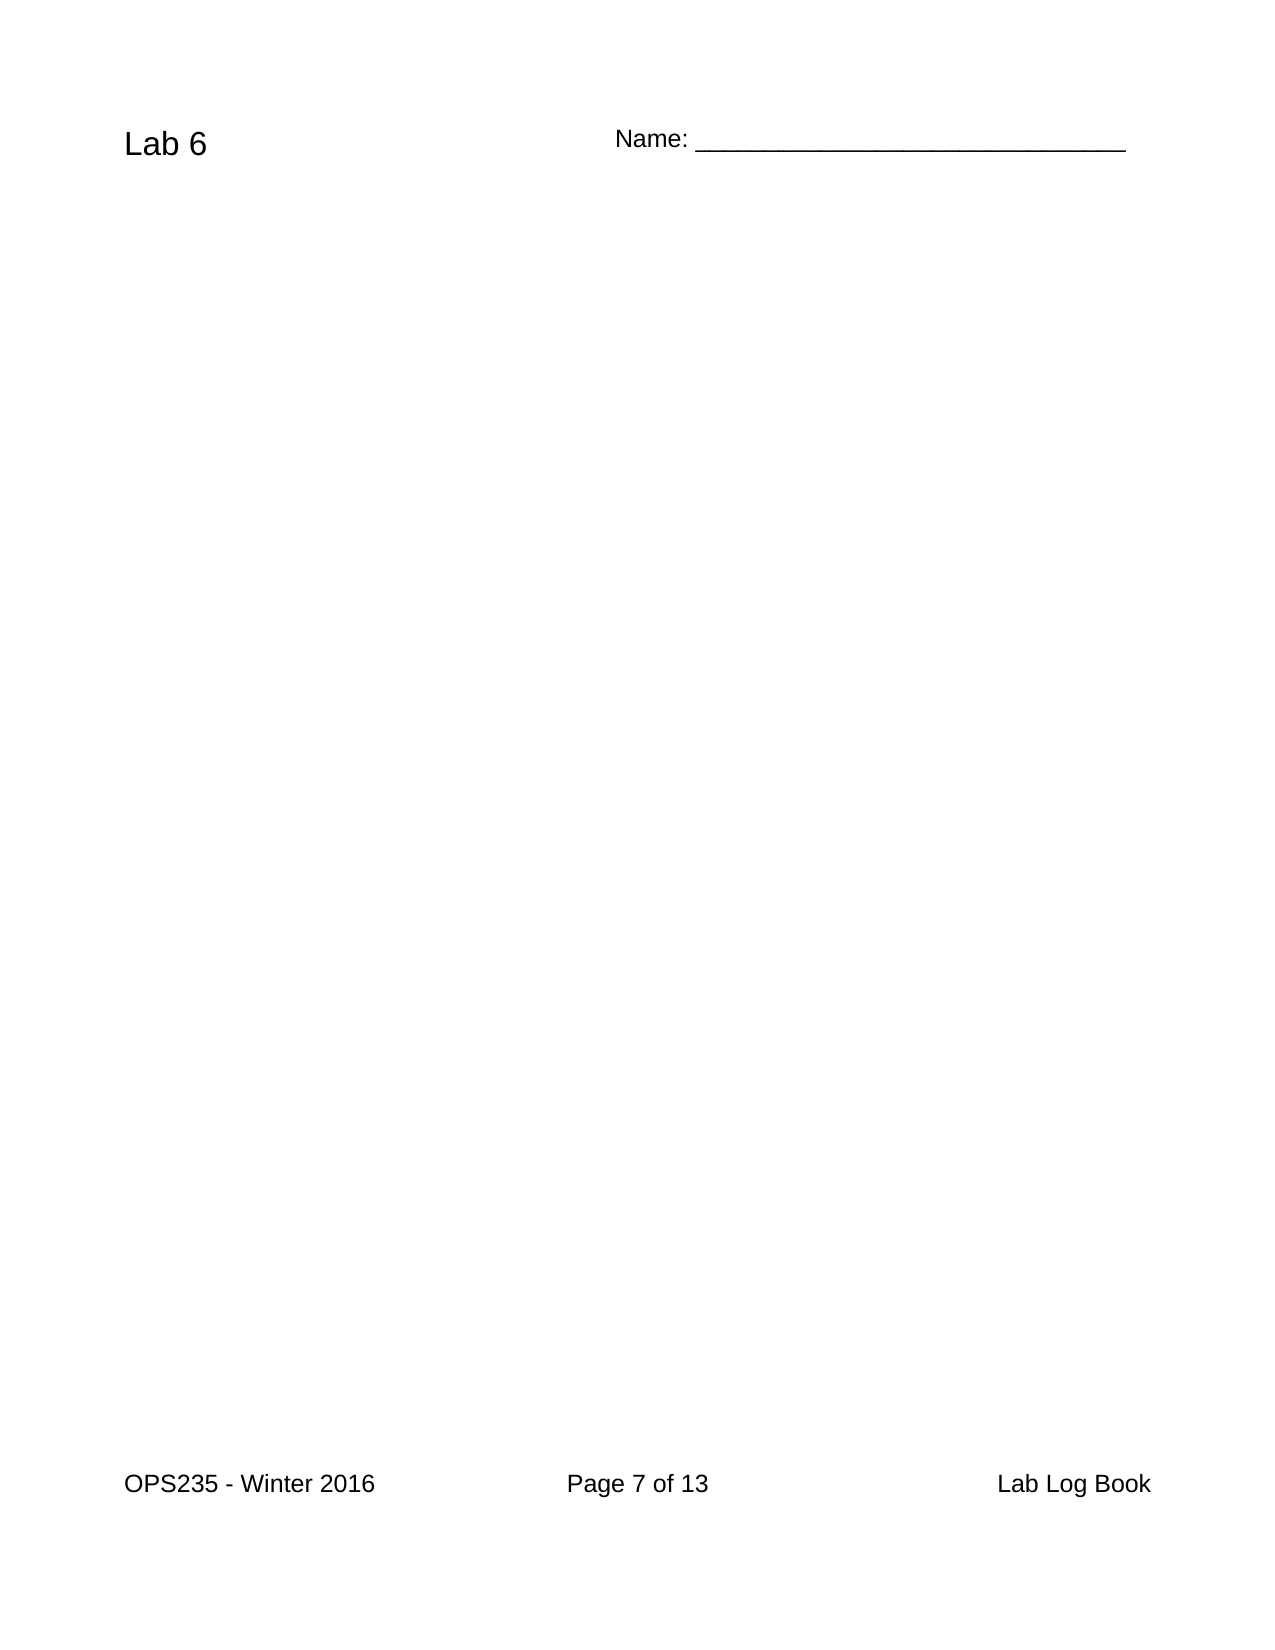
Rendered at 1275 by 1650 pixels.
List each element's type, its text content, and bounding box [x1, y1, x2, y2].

table_header Name: _______________________________ [609, 118, 1157, 168]
table_header Lab 6 [118, 118, 609, 168]
